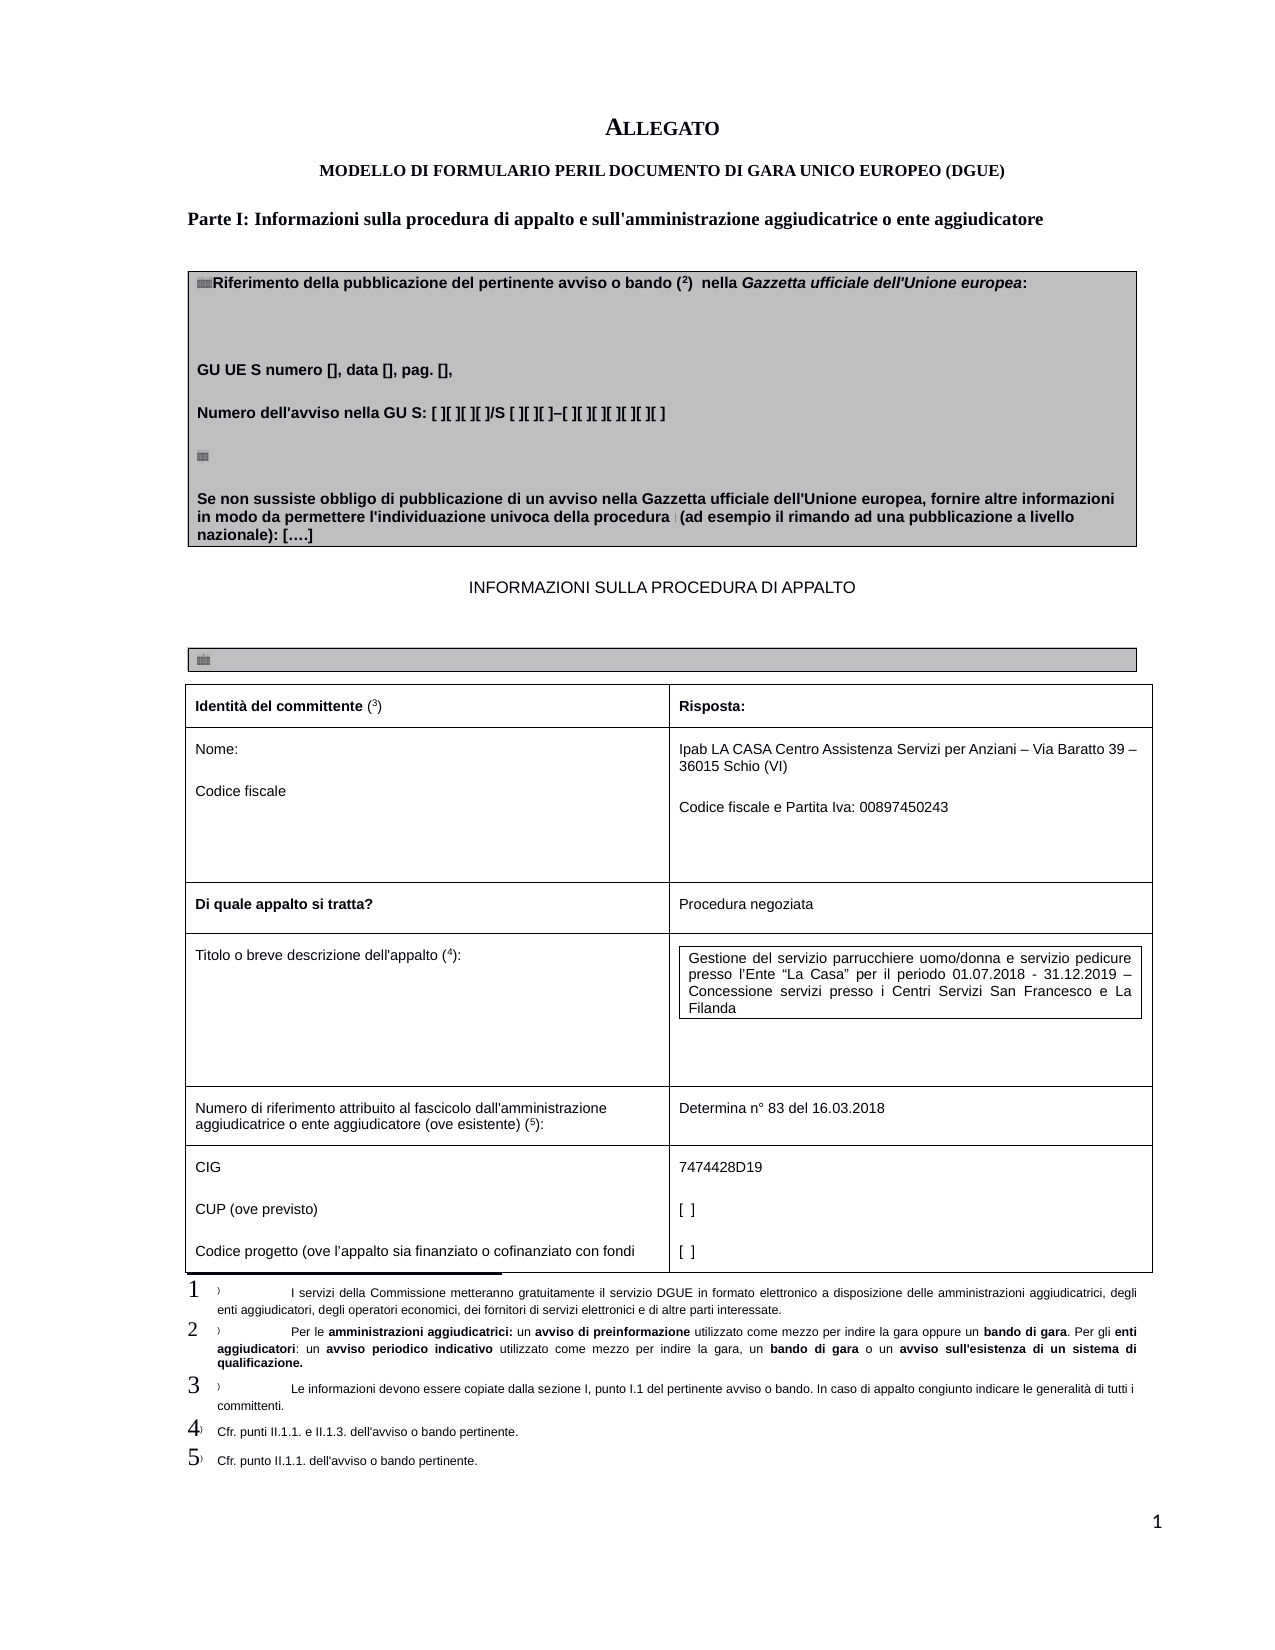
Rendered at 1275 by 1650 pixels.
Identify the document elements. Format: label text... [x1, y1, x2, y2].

text ) I servizi della Commissione metteranno gratuitamente il servizio DGUE in formato elettronico a disposizione delle amministrazioni aggiudicatrici, degli enti aggiudicatori, degli operatori economici, dei fornitori di servizi elettronici e di altre parti interessate. [187, 1274, 1137, 1317]
title Informazioni sulla procedura di appalto [187, 578, 1137, 597]
table_cell 7474428D19 [ ] [ ] [670, 1146, 1152, 1272]
table_header Risposta: [670, 685, 1152, 727]
text Modello di formulario peril documento di gara unico europeo (DGUE) [187, 160, 1137, 179]
text ) Per le amministrazioni aggiudicatrici: un avviso di preinformazione utilizzato come mezzo per indire la gara oppure un bando di gara. Per gli enti aggiudicatori: un avviso periodico indicativo utilizzato come mezzo per indire la gara, un bando di gara o un avviso sull'esistenza di un sistema di qualificazione. [187, 1317, 1137, 1370]
text Numero dell'avviso nella GU S: [ ][ ][ ][ ]/S [ ][ ][ ]–[ ][ ][ ][ ][ ][ ][ ] [189, 400, 1136, 421]
text Per le procedure di appalto per le quali è stato pubblicato un avviso di indizione di gara nella Gazzetta ufficiale dell'Unione europea le informazioni richieste dalla parte I saranno acquisite automaticamente, a condizione che per generare e compilare il DGUE sia utilizzato il servizio DGUE elettronico (). Riferimento della pubblicazione del pertinente avviso o bando () nella Gazzetta ufficiale dell'Unione europea: [189, 272, 1136, 292]
title Parte I: Informazioni sulla procedura di appalto e sull'amministrazione aggiudicatrice o ente aggiudicatore [187, 208, 1137, 230]
table_header Identità del committente () [186, 685, 669, 727]
table_cell Determina n° 83 del 16.03.2018 [670, 1087, 1152, 1145]
text Se non sussiste obbligo di pubblicazione di un avviso nella Gazzetta ufficiale dell'Unione europea, fornire altre informazioni in modo da permettere l'individuazione univoca della procedura di appalto (ad esempio il rimando ad una pubblicazione a livello nazionale): [….] [189, 486, 1136, 546]
table_cell Di quale appalto si tratta? [186, 883, 669, 933]
table_cell Gestione del servizio parrucchiere uomo/donna e servizio pedicure presso l’Ente “La Casa” per il periodo 01.07.2018 - 31.12.2019 – Concessione servizi presso i Centri Servizi San Francesco e La Filanda [670, 934, 1152, 1086]
text Le informazioni richieste dalla parte I saranno acquisite automaticamente a condizione che per generare e compilare il DGUE sia utilizzato il servizio DGUE in formato elettronico. In caso contrario tali informazioni devono essere inserite dall'operatore economico. [189, 649, 1136, 671]
table_cell Nome: Codice fiscale [186, 728, 669, 882]
table_cell Procedura negoziata [670, 883, 1152, 933]
table_cell CIG CUP (ove previsto) Codice progetto (ove l’appalto sia finanziato o cofinanziato con fondi [186, 1146, 669, 1272]
table_cell Numero di riferimento attribuito al fascicolo dall'amministrazione aggiudicatrice o ente aggiudicatore (ove esistente) (): [186, 1087, 669, 1145]
text GU UE S numero [], data [], pag. [], [189, 357, 1136, 378]
table_cell Ipab LA CASA Centro Assistenza Servizi per Anziani – Via Baratto 39 – 36015 Schio (VI) Codice fiscale e Partita Iva: 00897450243 [670, 728, 1152, 882]
text Se non è pubblicato un avviso di indizione di gara nella GU UE, l'amministrazione aggiudicatrice o l'ente aggiudicatore deve compilare le informazioni in modo da permettere l'individuazione univoca della procedura di appalto: [189, 443, 1136, 464]
table_cell Titolo o breve descrizione dell'appalto (): [186, 934, 669, 1086]
subtitle Allegato [187, 112, 1137, 141]
